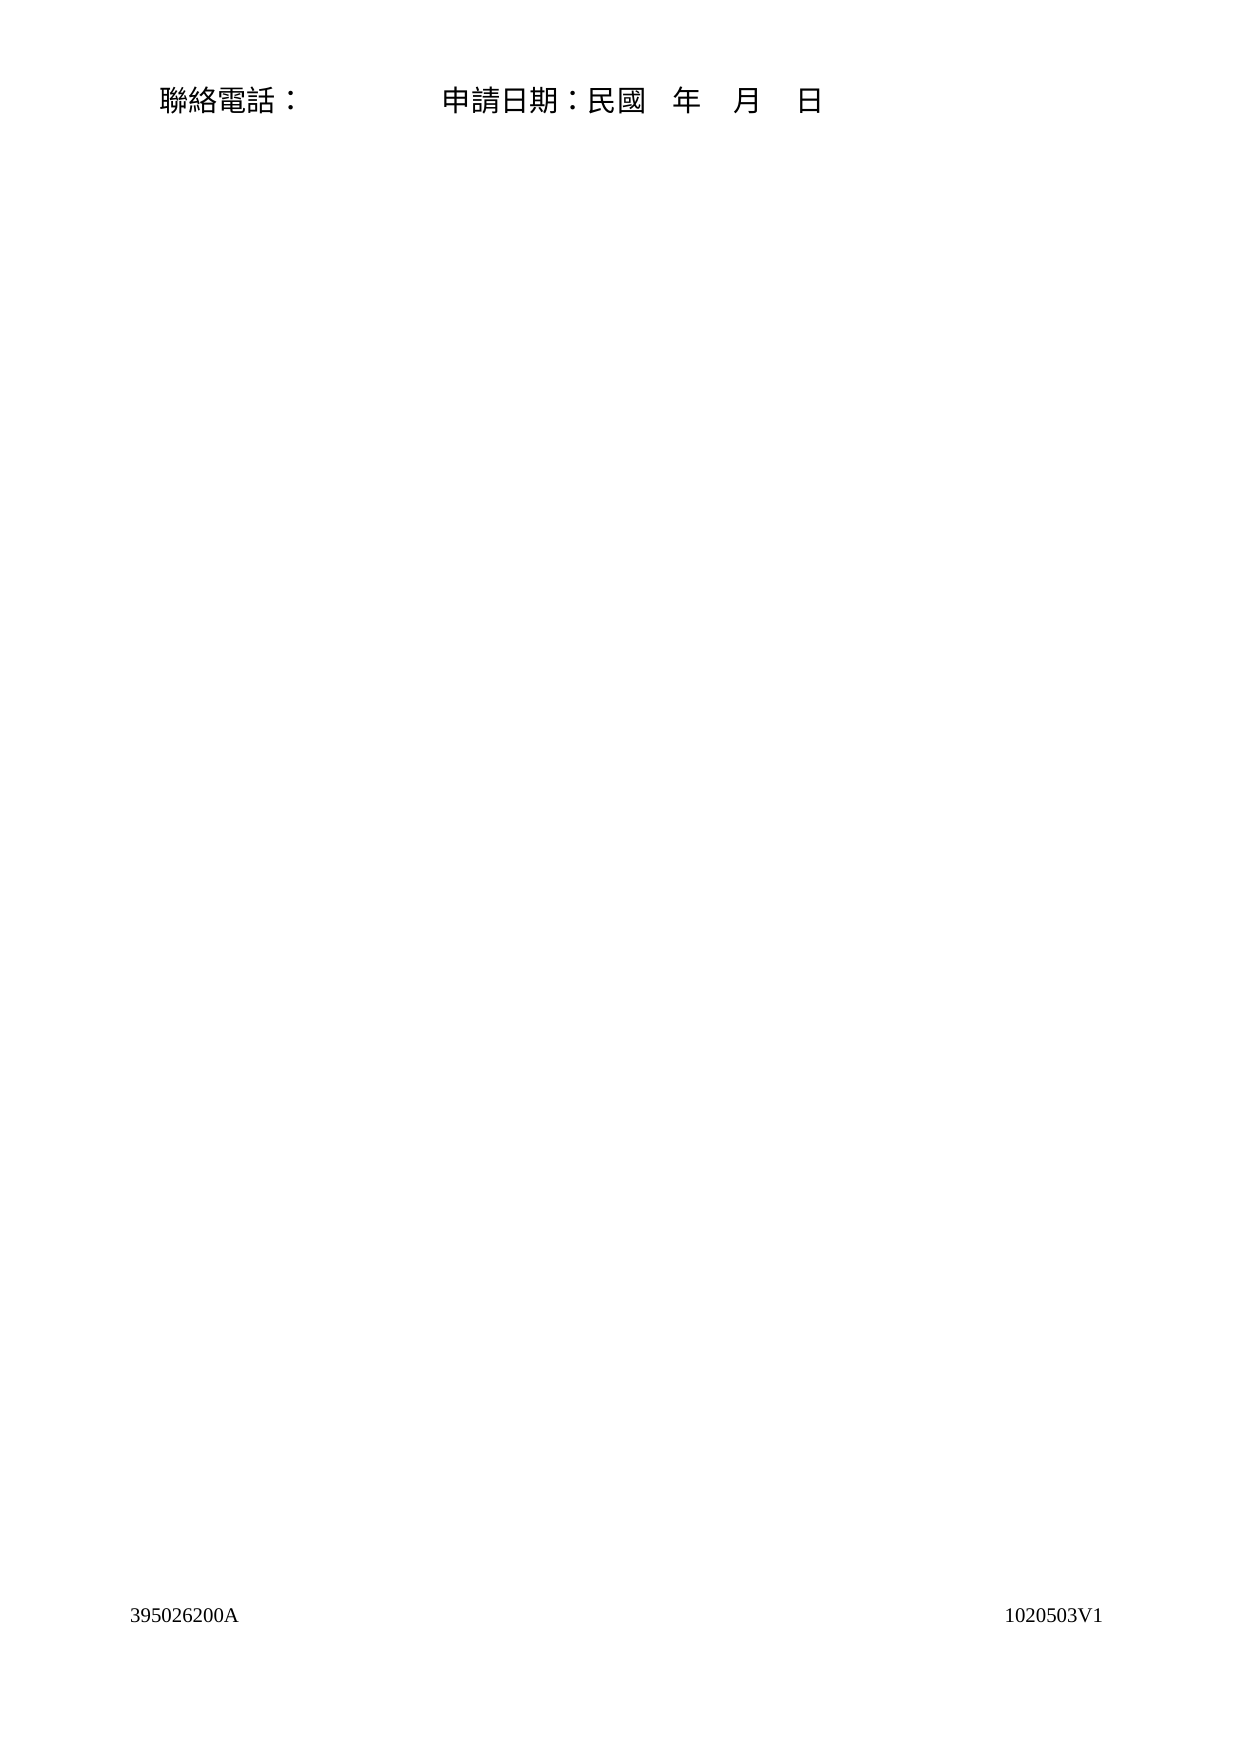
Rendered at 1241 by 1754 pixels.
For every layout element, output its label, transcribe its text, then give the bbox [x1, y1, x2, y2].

text 聯絡電話： 申請日期：民國 年 月 日 [130, 62, 1110, 137]
